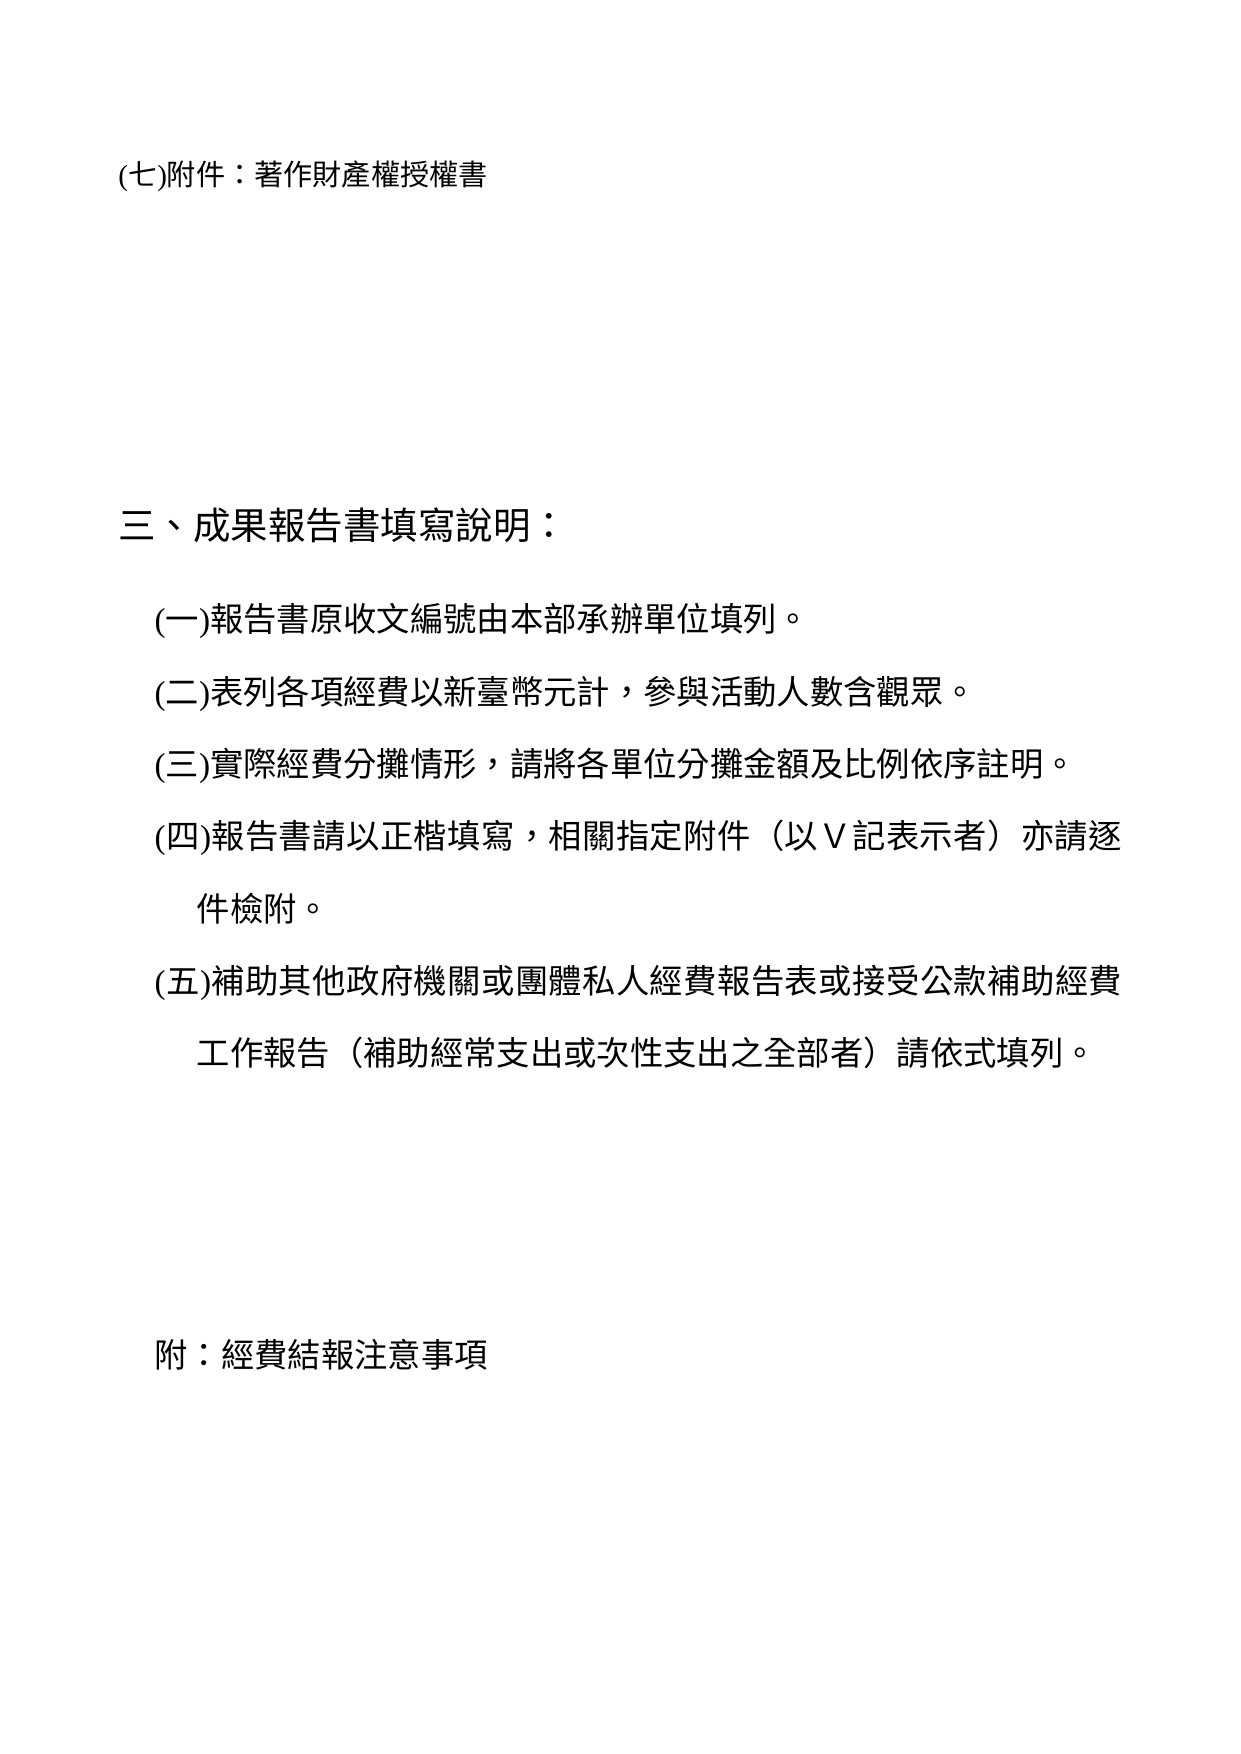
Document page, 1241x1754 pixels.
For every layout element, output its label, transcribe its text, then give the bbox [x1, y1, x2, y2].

text (四)報告書請以正楷填寫，相關指定附件（以Ｖ記表示者）亦請逐件檢附。 [154, 810, 1122, 931]
text (二)表列各項經費以新臺幣元計，參與活動人數含觀眾。 [154, 666, 1122, 714]
text (七)附件：著作財產權授權書 [118, 152, 1122, 194]
text (三)實際經費分攤情形，請將各單位分攤金額及比例依序註明。 [154, 738, 1122, 786]
text 附：經費結報注意事項 [154, 1329, 1122, 1377]
text (一)報告書原收文編號由本部承辦單位填列。 [154, 593, 1122, 641]
text 三、成果報告書填寫說明： [118, 496, 1122, 550]
text (五)補助其他政府機關或團體私人經費報告表或接受公款補助經費工作報告（補助經常支出或次性支出之全部者）請依式填列。 [154, 955, 1122, 1075]
